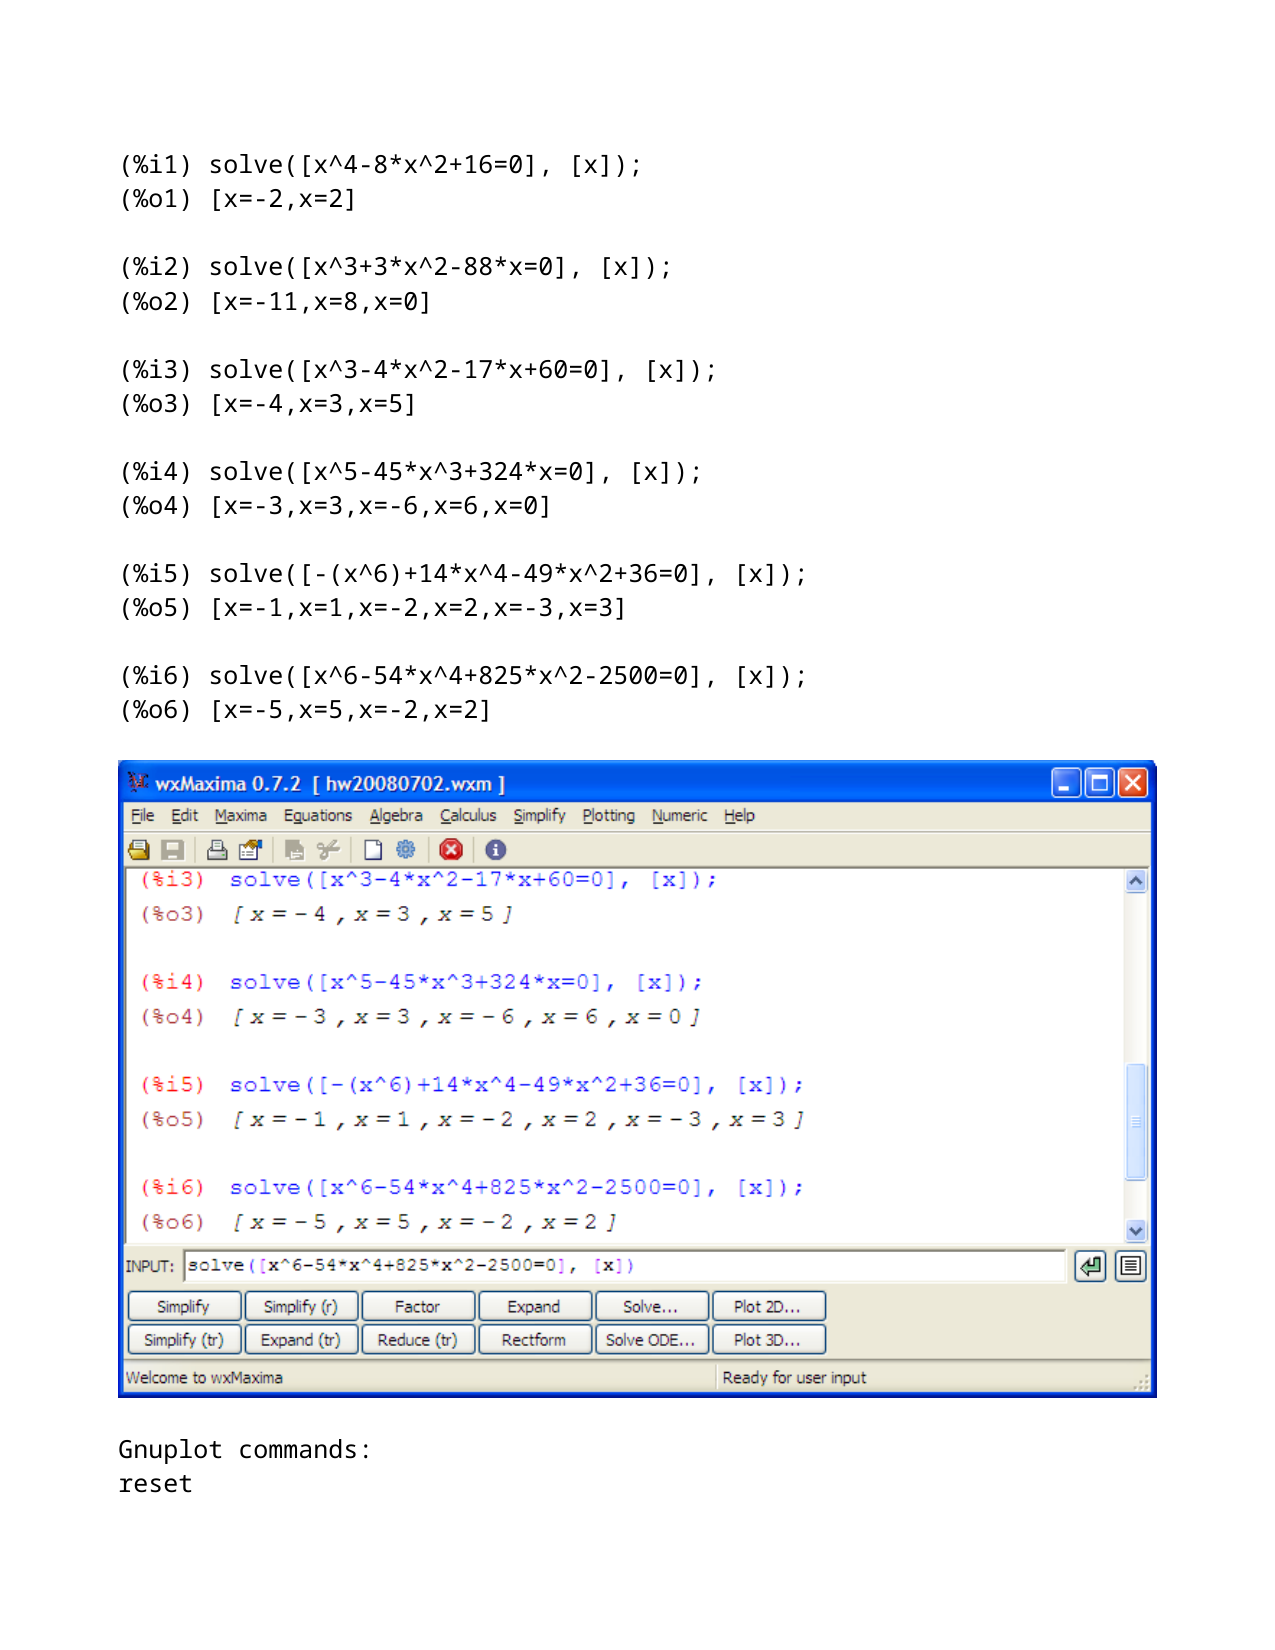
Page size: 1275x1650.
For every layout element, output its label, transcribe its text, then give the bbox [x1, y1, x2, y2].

text Gnuplot commands: [118, 1432, 1157, 1466]
text (%i5) solve([-(x^6)+14*x^4-49*x^2+36=0], [x]); (%o5) [x=-1,x=1,x=-2,x=2,x=-3,x=3] [118, 522, 1157, 624]
text (%i1) solve([x^4-8*x^2+16=0], [x]); (%o1) [x=-2,x=2] [118, 147, 1157, 215]
text (%i2) solve([x^3+3*x^2-88*x=0], [x]); (%o2) [x=-11,x=8,x=0] [118, 215, 1157, 317]
picture [118, 760, 1157, 1398]
text (%i6) solve([x^6-54*x^4+825*x^2-2500=0], [x]); (%o6) [x=-5,x=5,x=-2,x=2] [118, 624, 1157, 726]
text (%i3) solve([x^3-4*x^2-17*x+60=0], [x]); (%o3) [x=-4,x=3,x=5] [118, 317, 1157, 419]
text (%i4) solve([x^5-45*x^3+324*x=0], [x]); (%o4) [x=-3,x=3,x=-6,x=6,x=0] [118, 419, 1157, 522]
text reset [118, 1466, 1157, 1500]
